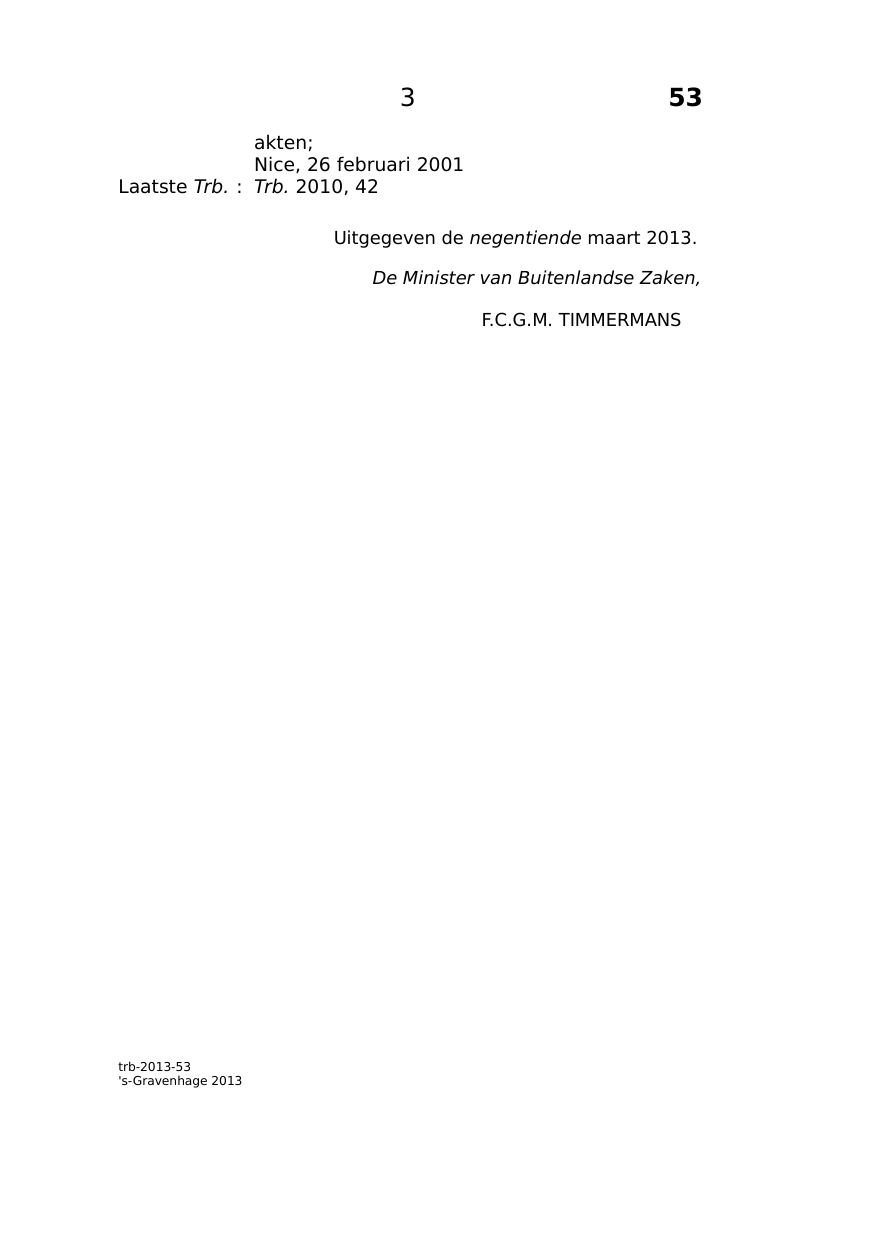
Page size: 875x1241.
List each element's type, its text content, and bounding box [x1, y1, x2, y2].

table_cell [118, 132, 236, 176]
text De Minister van Buitenlandse Zaken, F.C.G.M. TIMMERMANS [118, 268, 703, 330]
text 's-Gravenhage 2013 [118, 1074, 352, 1088]
table_cell Trb. 2010, 42 [254, 176, 703, 197]
table_cell [236, 132, 254, 176]
table_cell : [236, 176, 254, 197]
table_cell akten; Nice, 26 februari 2001 [254, 132, 703, 176]
text Uitgegeven de negentiende maart 2013. [118, 227, 703, 248]
table_cell Laatste Trb. [118, 176, 236, 197]
text trb-2013-53 [118, 1060, 352, 1074]
